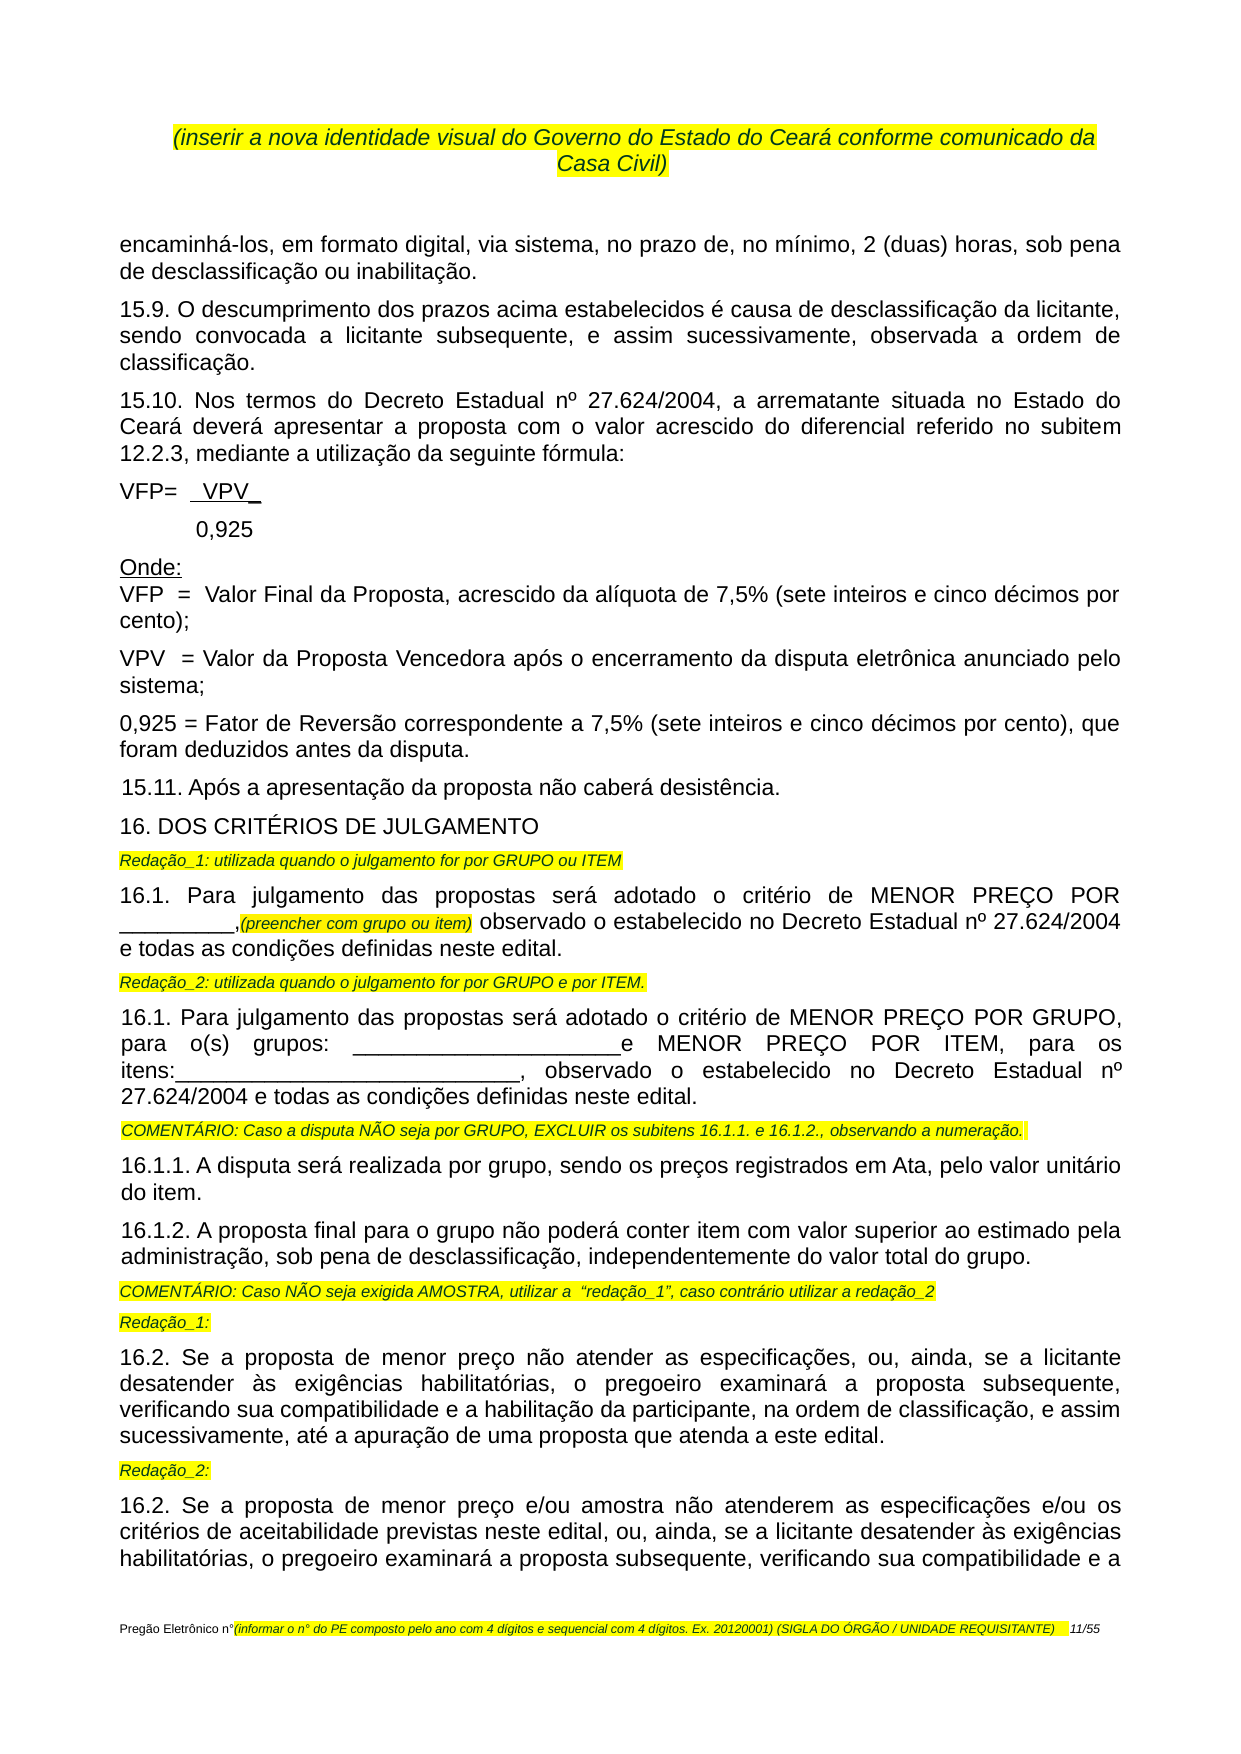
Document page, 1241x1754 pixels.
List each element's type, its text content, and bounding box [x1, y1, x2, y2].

text 15.10. Nos termos do Decreto Estadual nº 27.624/2004, a arrematante situada no Estado do Ceará deverá apresentar a proposta com o valor acrescido do diferencial referido no subitem 12.2.3, mediante a utilização da seguinte fórmula: [119, 387, 1121, 466]
text Redação_1: utilizada quando o julgamento for por GRUPO ou ITEM [119, 851, 1121, 870]
text COMENTÁRIO: Caso a disputa NÃO seja por GRUPO, EXCLUIR os subitens 16.1.1. e 16.1.2., observando a numeração. [121, 1121, 1121, 1140]
text VPV = Valor da Proposta Vencedora após o encerramento da disputa eletrônica anunciado pelo sistema; [119, 645, 1121, 698]
text 16.1.1. A disputa será realizada por grupo, sendo os preços registrados em Ata, pelo valor unitário do item. [121, 1152, 1122, 1205]
text 0,925 = Fator de Reversão correspondente a 7,5% (sete inteiros e cinco décimos por cento), que foram deduzidos antes da disputa. [119, 710, 1121, 762]
text COMENTÁRIO: Caso NÃO seja exigida AMOSTRA, utilizar a “redação_1”, caso contrário utilizar a redação_2 [119, 1281, 1121, 1301]
text 16.2. Se a proposta de menor preço e/ou amostra não atenderem as especificações e/ou os critérios de aceitabilidade previstas neste edital, ou, ainda, se a licitante desatender às exigências habilitatórias, o pregoeiro examinará a proposta subsequente, verificando sua compatibilidade e a [119, 1492, 1121, 1571]
text Redação_2: utilizada quando o julgamento for por GRUPO e por ITEM. [119, 973, 1121, 992]
text Redação_1: [119, 1312, 1121, 1332]
text Redação_2: [119, 1461, 1121, 1480]
text 15.9. O descumprimento dos prazos acima estabelecidos é causa de desclassificação da licitante, sendo convocada a licitante subsequente, e assim sucessivamente, observada a ordem de classificação. [119, 296, 1121, 375]
text 16.2. Se a proposta de menor preço não atender as especificações, ou, ainda, se a licitante desatender às exigências habilitatórias, o pregoeiro examinará a proposta subsequente, verificando sua compatibilidade e a habilitação da participante, na ordem de classificação, e assim sucessivamente, até a apuração de uma proposta que atenda a este edital. [119, 1343, 1121, 1449]
text Onde: VFP = Valor Final da Proposta, acrescido da alíquota de 7,5% (sete inteiros e cinco décimos por cento); [119, 554, 1121, 633]
text 0,925 [119, 516, 1121, 542]
list encaminhá-los, em formato digital, via sistema, no prazo de, no mínimo, 2 (duas) horas, sob pena de desclassificação ou inabilitação. [119, 231, 1121, 284]
text VFP= VPV_ [119, 478, 1121, 504]
text 15.11. Após a apresentação da proposta não caberá desistência. [121, 774, 1121, 801]
text 16.1. Para julgamento das propostas será adotado o critério de MENOR PREÇO POR GRUPO, para o(s) grupos: _____________________e MENOR PREÇO POR ITEM, para os itens:___________________________, observado o estabelecido no Decreto Estadual nº 27.624/2004 e todas as condições definidas neste edital. [121, 1004, 1122, 1109]
text 16.1. Para julgamento das propostas será adotado o critério de MENOR PREÇO POR _________,(preencher com grupo ou item) observado o estabelecido no Decreto Estadual nº 27.624/2004 e todas as condições definidas neste edital. [119, 882, 1121, 961]
text 16.1.2. A proposta final para o grupo não poderá conter item com valor superior ao estimado pela administração, sob pena de desclassificação, independentemente do valor total do grupo. [121, 1217, 1122, 1269]
text 16. DOS CRITÉRIOS DE JULGAMENTO [119, 813, 1121, 839]
